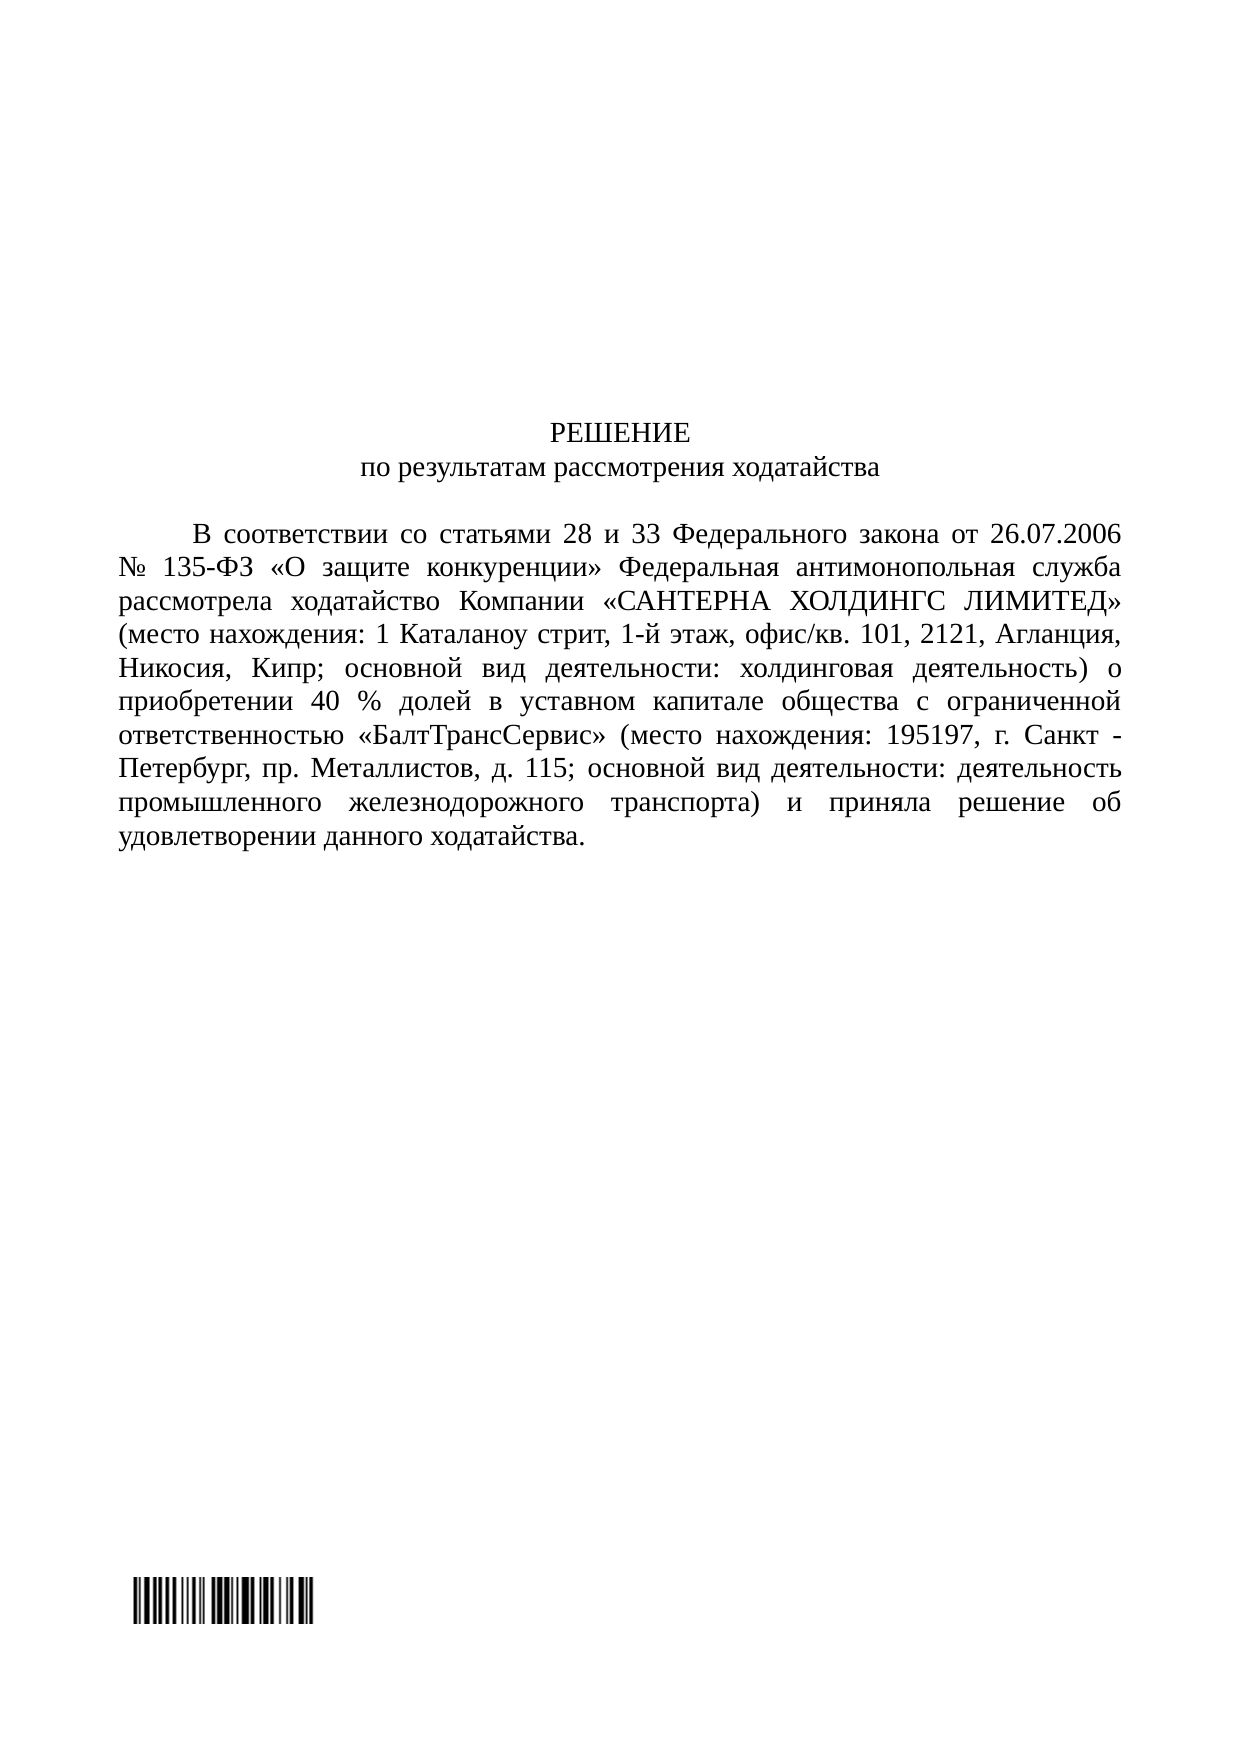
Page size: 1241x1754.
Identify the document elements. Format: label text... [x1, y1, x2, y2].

picture [118, 1577, 331, 1624]
text РЕШЕНИЕ [118, 415, 1122, 449]
text по результатам рассмотрения ходатайства [118, 449, 1122, 482]
text В соответствии со статьями 28 и 33 Федерального закона от 26.07.2006 № 135-ФЗ «О защите конкуренции» Федеральная антимонопольная служба рассмотрела ходатайство Компании «САНТЕРНА ХОЛДИНГС ЛИМИТЕД» (место нахождения: 1 Каталаноу стрит, 1-й этаж, офис/кв. 101, 2121, Агланция, Никосия, Кипр; основной вид деятельности: холдинговая деятельность) о приобретении 40 % долей в уставном капитале общества с ограниченной ответственностью «БалтТрансСервис» (место нахождения: 195197, г. Санкт - Петербург, пр. Металлистов, д. 115; основной вид деятельности: деятельность промышленного железнодорожного транспорта) и приняла решение об удовлетворении данного ходатайства. [118, 516, 1122, 851]
